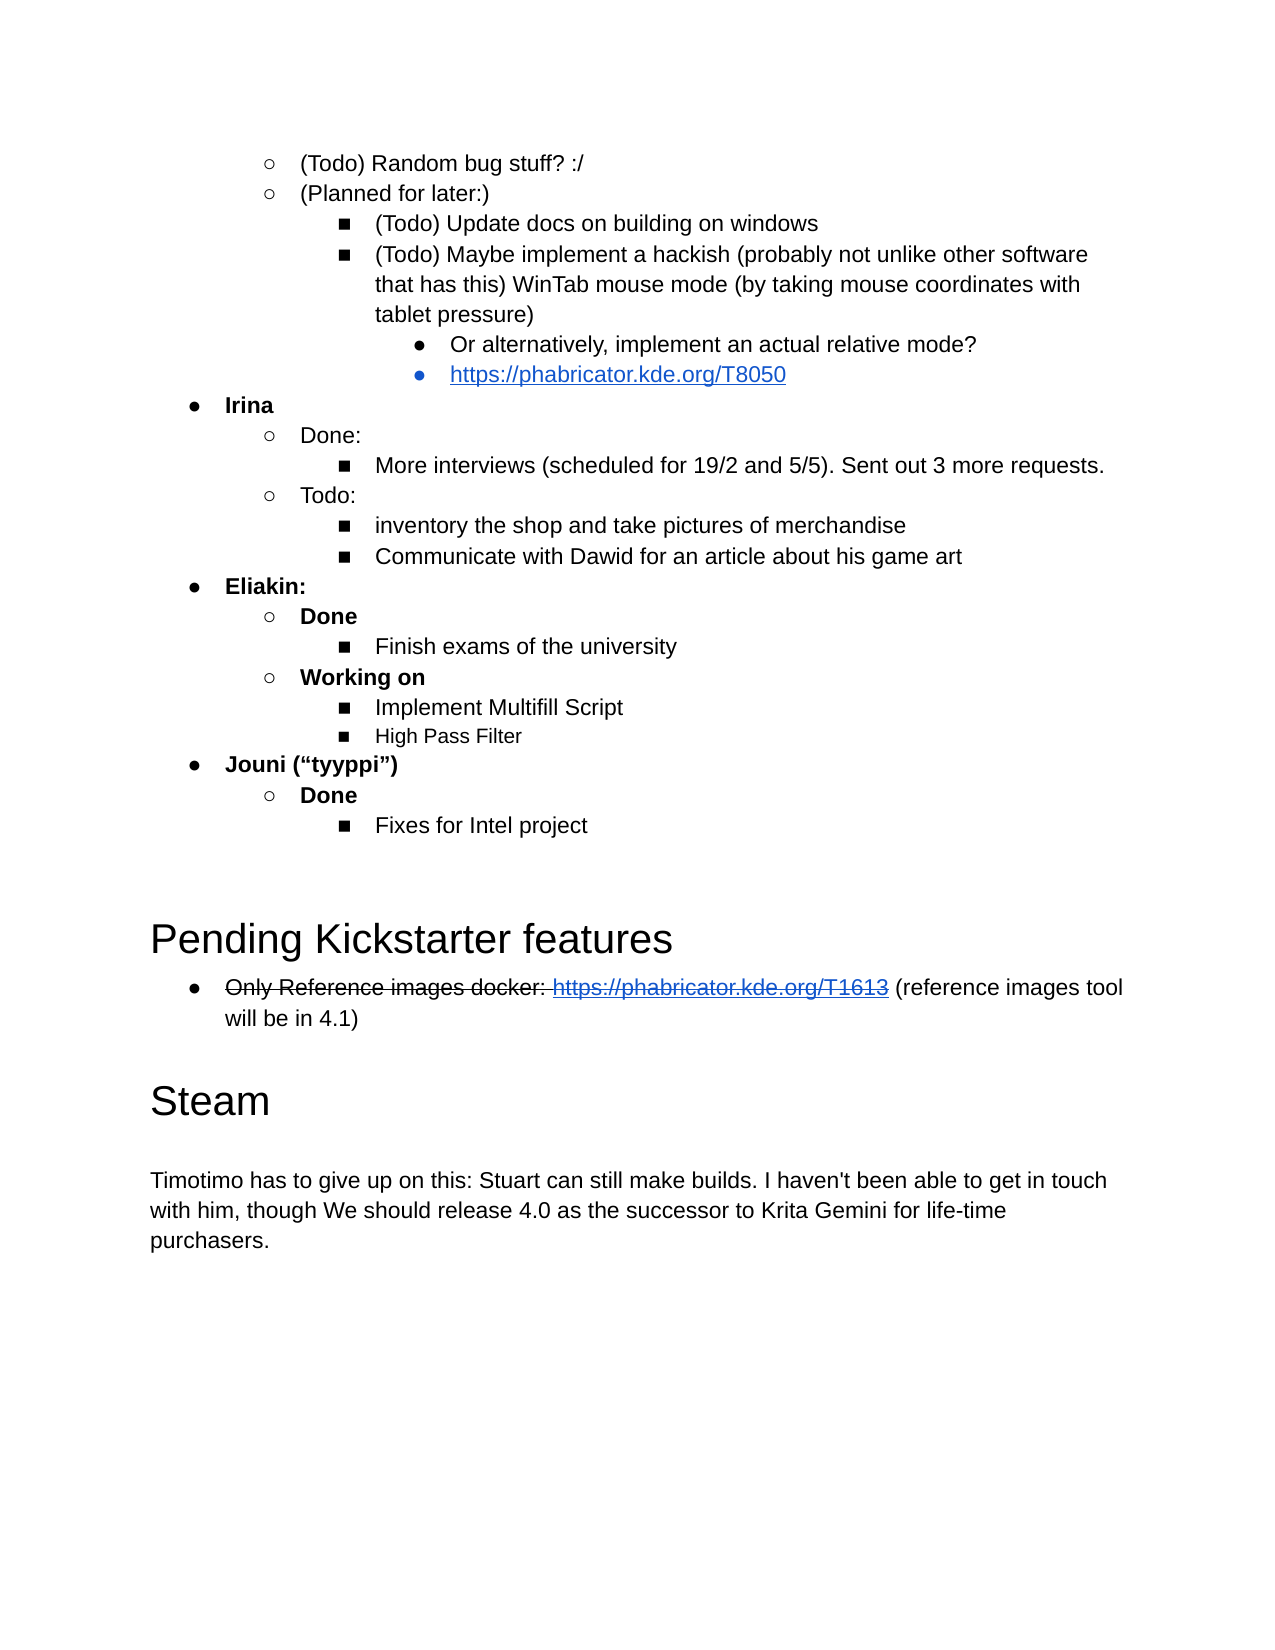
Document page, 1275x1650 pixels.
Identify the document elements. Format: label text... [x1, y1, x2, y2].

list (Todo) Update docs on building on windows [337, 210, 1125, 237]
list Eliakin: [187, 573, 1125, 599]
list Working on [262, 663, 1125, 690]
list Or alternatively, implement an actual relative mode? [412, 331, 1125, 358]
list Communicate with Dawid for an article about his game art [337, 543, 1125, 569]
list Only Reference images docker: https://phabricator.kde.org/T1613 (reference images tool will be in 4.1) [187, 974, 1125, 1031]
list (Todo) Random bug stuff? :/ [262, 150, 1125, 176]
list (Todo) Maybe implement a hackish (probably not unlike other software that has this) WinTab mouse mode (by taking mouse coordinates with tablet pressure) [337, 241, 1125, 327]
list Jouni (“tyyppi”) [187, 751, 1125, 778]
list inventory the shop and take pictures of merchandise [337, 512, 1125, 539]
list More interviews (scheduled for 19/2 and 5/5). Sent out 3 more requests. [337, 452, 1125, 478]
text Timotimo has to give up on this: Stuart can still make builds. I haven't been able to get in touch with him, though We should release 4.0 as the successor to Krita Gemini for life-time purchasers. [150, 1167, 1125, 1254]
list Finish exams of the university [337, 633, 1125, 660]
list Implement Multifill Script [337, 694, 1125, 720]
list Done: [262, 422, 1125, 448]
list Done [262, 603, 1125, 629]
list High Pass Filter [337, 724, 1125, 748]
list Todo: [262, 482, 1125, 509]
subtitle Pending Kickstarter features [150, 914, 1125, 962]
list Fixes for Intel project [337, 812, 1125, 838]
subtitle Steam [150, 1076, 1125, 1124]
list Irina [187, 392, 1125, 418]
list Done [262, 782, 1125, 808]
list (Planned for later:) [262, 180, 1125, 207]
list https://phabricator.kde.org/T8050 [412, 361, 1125, 388]
